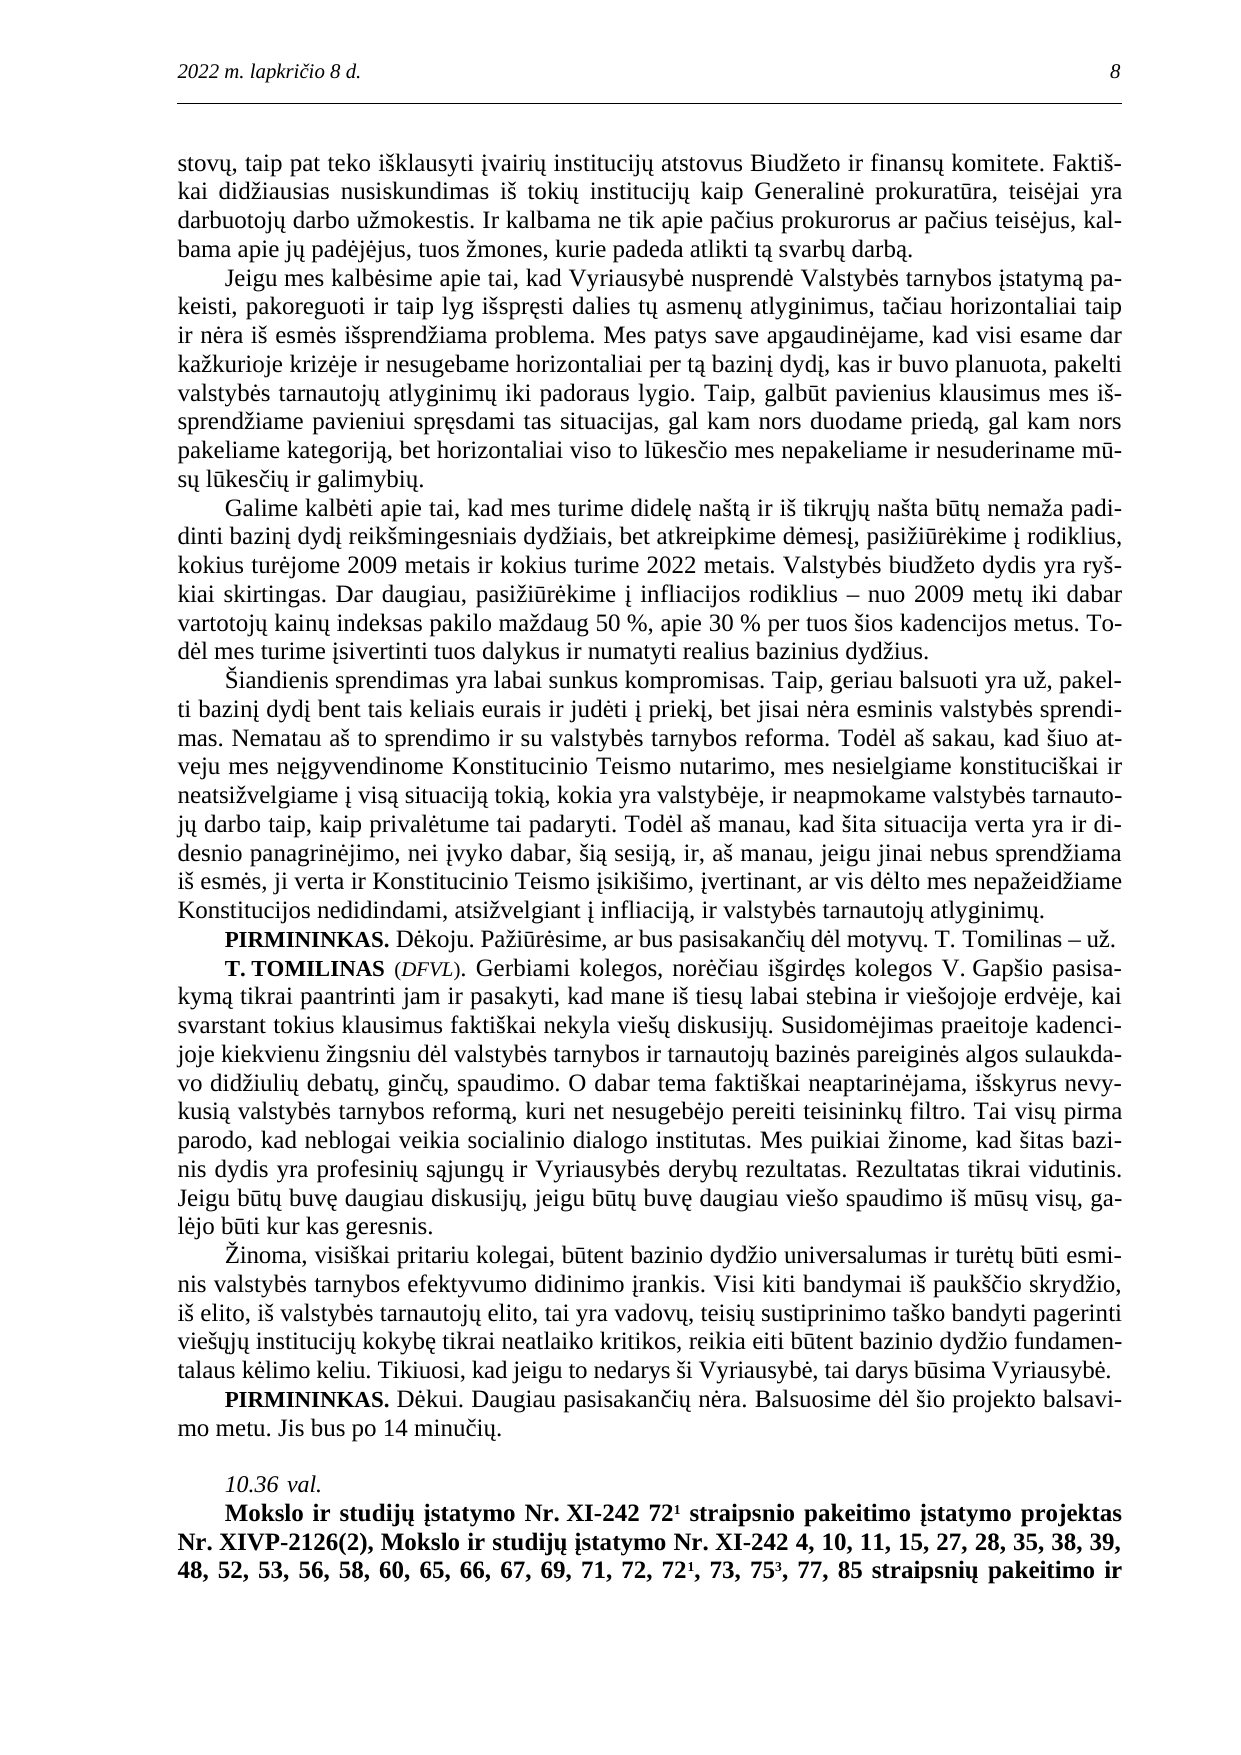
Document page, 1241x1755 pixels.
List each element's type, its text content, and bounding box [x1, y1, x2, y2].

text T. TOMILINAS (DFVL). Ger­bia­mi ko­le­gos, no­rė­čiau iš­gir­dęs ko­le­gos V. Gap­šio pa­si­sa­ky­mą tik­rai pa­an­trin­ti jam ir pa­sa­ky­ti, kad ma­ne iš tie­sų la­bai ste­bi­na ir vie­šo­jo­je erd­vė­je, kai svars­tant to­kius klau­si­mus fak­tiš­kai ne­ky­la vie­šų dis­ku­si­jų. Su­si­do­mė­ji­mas pra­ei­to­je ka­den­ci­jo­je kiek­vie­nu žings­niu dėl vals­ty­bės tar­ny­bos ir tar­nau­to­jų ba­zi­nės pa­rei­gi­nės al­gos su­lauk­da­vo di­džiu­lių de­ba­tų, gin­čų, spau­di­mo. O da­bar te­ma fak­tiš­kai ne­ap­ta­ri­nė­ja­ma, iš­sky­rus ne­vy­ku­sią vals­ty­bės tar­ny­bos re­for­mą, ku­ri net ne­su­ge­bė­jo per­ei­ti tei­si­nin­kų fil­tro. Tai vi­sų pir­ma pa­ro­do, kad ne­blo­gai vei­kia so­cia­li­nio dia­lo­go ins­ti­tu­tas. Mes pui­kiai ži­no­me, kad ši­tas ba­zi­nis dy­dis yra pro­fe­si­nių są­jun­gų ir Vy­riau­sy­bės de­ry­bų re­zul­ta­tas. Re­zul­ta­tas tik­rai vi­du­ti­nis. Jei­gu bū­tų bu­vę dau­giau dis­ku­si­jų, jei­gu bū­tų bu­vę dau­giau vie­šo spau­di­mo iš mū­sų vi­sų, ga­lė­jo bū­ti kur kas ge­res­nis. [177, 953, 1122, 1240]
text 10.36 val. [224, 1470, 1122, 1498]
text Ga­li­me kal­bė­ti apie tai, kad mes tu­ri­me di­de­lę naš­tą ir iš tik­rų­jų naš­ta bū­tų ne­ma­ža pa­di­din­ti ba­zi­nį dy­dį reikš­min­ges­niais dy­džiais, bet at­kreip­ki­me dė­me­sį, pa­si­žiū­rė­ki­me į ro­dik­lius, ko­kius tu­rė­jo­me 2009 me­tais ir ko­kius tu­ri­me 2022 me­tais. Vals­ty­bės biu­dže­to dy­dis yra ryš­kiai skir­tin­gas. Dar dau­giau, pa­si­žiū­rė­ki­me į in­flia­ci­jos ro­dik­lius – nuo 2009 me­tų iki da­bar var­to­to­jų kai­nų in­dek­sas pa­ki­lo maž­daug 50 %, apie 30 % per tuos šios ka­den­ci­jos me­tus. To­dėl mes tu­ri­me įsi­ver­tin­ti tuos da­ly­kus ir nu­ma­ty­ti re­a­lius ba­zi­nius dy­džius. [177, 493, 1122, 665]
text Moks­lo ir stu­di­jų įsta­ty­mo Nr. XI-242 721 straips­nio pa­kei­ti­mo įsta­ty­mo pro­jek­tas Nr. XIVP-2126(2), Moks­lo ir stu­di­jų įsta­ty­mo Nr. XI-242 4, 10, 11, 15, 27, 28, 35, 38, 39, 48, 52, 53, 56, 58, 60, 65, 66, 67, 69, 71, 72, 721, 73, 753, 77, 85 straips­nių pa­kei­ti­mo ir [177, 1498, 1122, 1584]
text PIRMININKAS. Dė­kui. Dau­giau pa­si­sa­kan­čių nė­ra. Bal­suo­si­me dėl šio pro­jek­to bal­sa­vi­mo me­tu. Jis bus po 14 mi­nu­čių. [177, 1384, 1122, 1441]
text PIRMININKAS. Dė­ko­ju. Pa­žiū­rė­si­me, ar bus pa­si­sa­kan­čių dėl mo­ty­vų. T. To­mi­li­nas – už. [177, 924, 1122, 953]
text Šian­die­nis spren­di­mas yra la­bai sun­kus kom­pro­mi­sas. Taip, ge­riau bal­suo­ti yra už, pa­kel­ti ba­zi­nį dy­dį bent tais ke­liais eu­rais ir ju­dė­ti į prie­kį, bet ji­sai nė­ra es­mi­nis vals­ty­bės spren­di­mas. Ne­ma­tau aš to spren­di­mo ir su vals­ty­bės tar­ny­bos re­for­ma. To­dėl aš sa­kau, kad šiuo at­ve­ju mes ne­įgy­ven­di­no­me Kon­sti­tu­ci­nio Teis­mo nu­ta­ri­mo, mes ne­si­el­gia­me kon­sti­tu­ciš­kai ir neat­si­žvel­gia­me į vi­są si­tu­a­ci­ją to­kią, ko­kia yra vals­ty­bė­je, ir ne­ap­mo­ka­me vals­ty­bės tar­nau­to­jų dar­bo taip, kaip pri­va­lė­tu­me tai pa­da­ry­ti. To­dėl aš ma­nau, kad ši­ta si­tu­a­ci­ja ver­ta yra ir di­des­nio pa­nag­ri­nė­ji­mo, nei įvy­ko da­bar, šią se­si­ją, ir, aš ma­nau, jei­gu ji­nai ne­bus spren­džia­ma iš es­mės, ji ver­ta ir Kon­sti­tu­ci­nio Teis­mo įsi­ki­ši­mo, įver­ti­nant, ar vis dėl­to mes ne­pa­žei­džia­me Kon­sti­tu­ci­jos ne­di­din­da­mi, at­si­žvel­giant į in­flia­ci­ją, ir vals­ty­bės tar­nau­to­jų at­ly­gi­ni­mų. [177, 665, 1122, 924]
text Ži­no­ma, vi­siš­kai pri­ta­riu ko­le­gai, bū­tent ba­zi­nio dy­džio uni­ver­sa­lu­mas ir tu­rė­tų bū­ti es­mi­nis vals­ty­bės tar­ny­bos efek­ty­vu­mo di­di­ni­mo įran­kis. Vi­si ki­ti ban­dy­mai iš paukš­čio skry­džio, iš eli­to, iš vals­ty­bės tar­nau­to­jų eli­to, tai yra va­do­vų, tei­sių su­stip­ri­ni­mo taš­ko ban­dy­ti pa­ge­rin­ti vie­šųjų ins­ti­tu­ci­jų ko­ky­bę tik­rai ne­at­lai­ko kri­ti­kos, rei­kia ei­ti bū­tent ba­zi­nio dy­džio fun­da­men­ta­laus kė­li­mo ke­liu. Ti­kiuo­si, kad jei­gu to ne­da­rys ši Vy­riau­sy­bė, tai da­rys bū­si­ma Vy­riau­sy­bė. [177, 1240, 1122, 1384]
text sto­vų, taip pat te­ko iš­klau­sy­ti įvai­rių ins­ti­tu­ci­jų at­sto­vus Biu­dže­to ir fi­nan­sų ko­mi­te­te. Fak­tiš­kai di­džiau­sias nu­si­skun­di­mas iš to­kių ins­ti­tu­ci­jų kaip Ge­ne­ra­li­nė pro­ku­ra­tū­ra, tei­sė­jai yra dar­buo­to­jų dar­bo už­mo­kes­tis. Ir kal­ba­ma ne tik apie pa­čius pro­ku­ro­rus ar pa­čius tei­sė­jus, kal­ba­ma apie jų pa­dė­jė­jus, tuos žmo­nes, ku­rie pa­de­da at­lik­ti tą svar­bų dar­bą. [177, 148, 1122, 263]
text Jei­gu mes kal­bė­si­me apie tai, kad Vy­riau­sy­bė nu­spren­dė Vals­ty­bės tar­ny­bos įsta­ty­mą pa­keis­ti, pa­ko­re­guo­ti ir taip lyg iš­spręs­ti da­lies tų as­me­nų at­ly­gi­ni­mus, ta­čiau ho­ri­zon­ta­liai taip ir nė­ra iš es­mės iš­spren­džia­ma pro­ble­ma. Mes pa­tys sa­ve ap­gau­di­nė­ja­me, kad vi­si esa­me dar kaž­ku­rio­je kri­zė­je ir ne­su­ge­ba­me ho­ri­zon­ta­liai per tą ba­zi­nį dy­dį, kas ir bu­vo pla­nuo­ta, pa­kel­ti vals­ty­bės tar­nau­to­jų at­ly­gi­ni­mų iki pa­do­raus ly­gio. Taip, gal­būt pa­vie­nius klau­si­mus mes iš­spren­džia­me pa­vie­niui spręs­da­mi tas si­tu­a­ci­jas, gal kam nors duo­da­me prie­dą, gal kam nors pa­ke­lia­me ka­te­go­ri­ją, bet ho­ri­zon­ta­liai vi­so to lū­kes­čio mes ne­pa­ke­lia­me ir ne­su­de­ri­na­me mū­sų lū­kes­čių ir ga­li­my­bių. [177, 263, 1122, 493]
